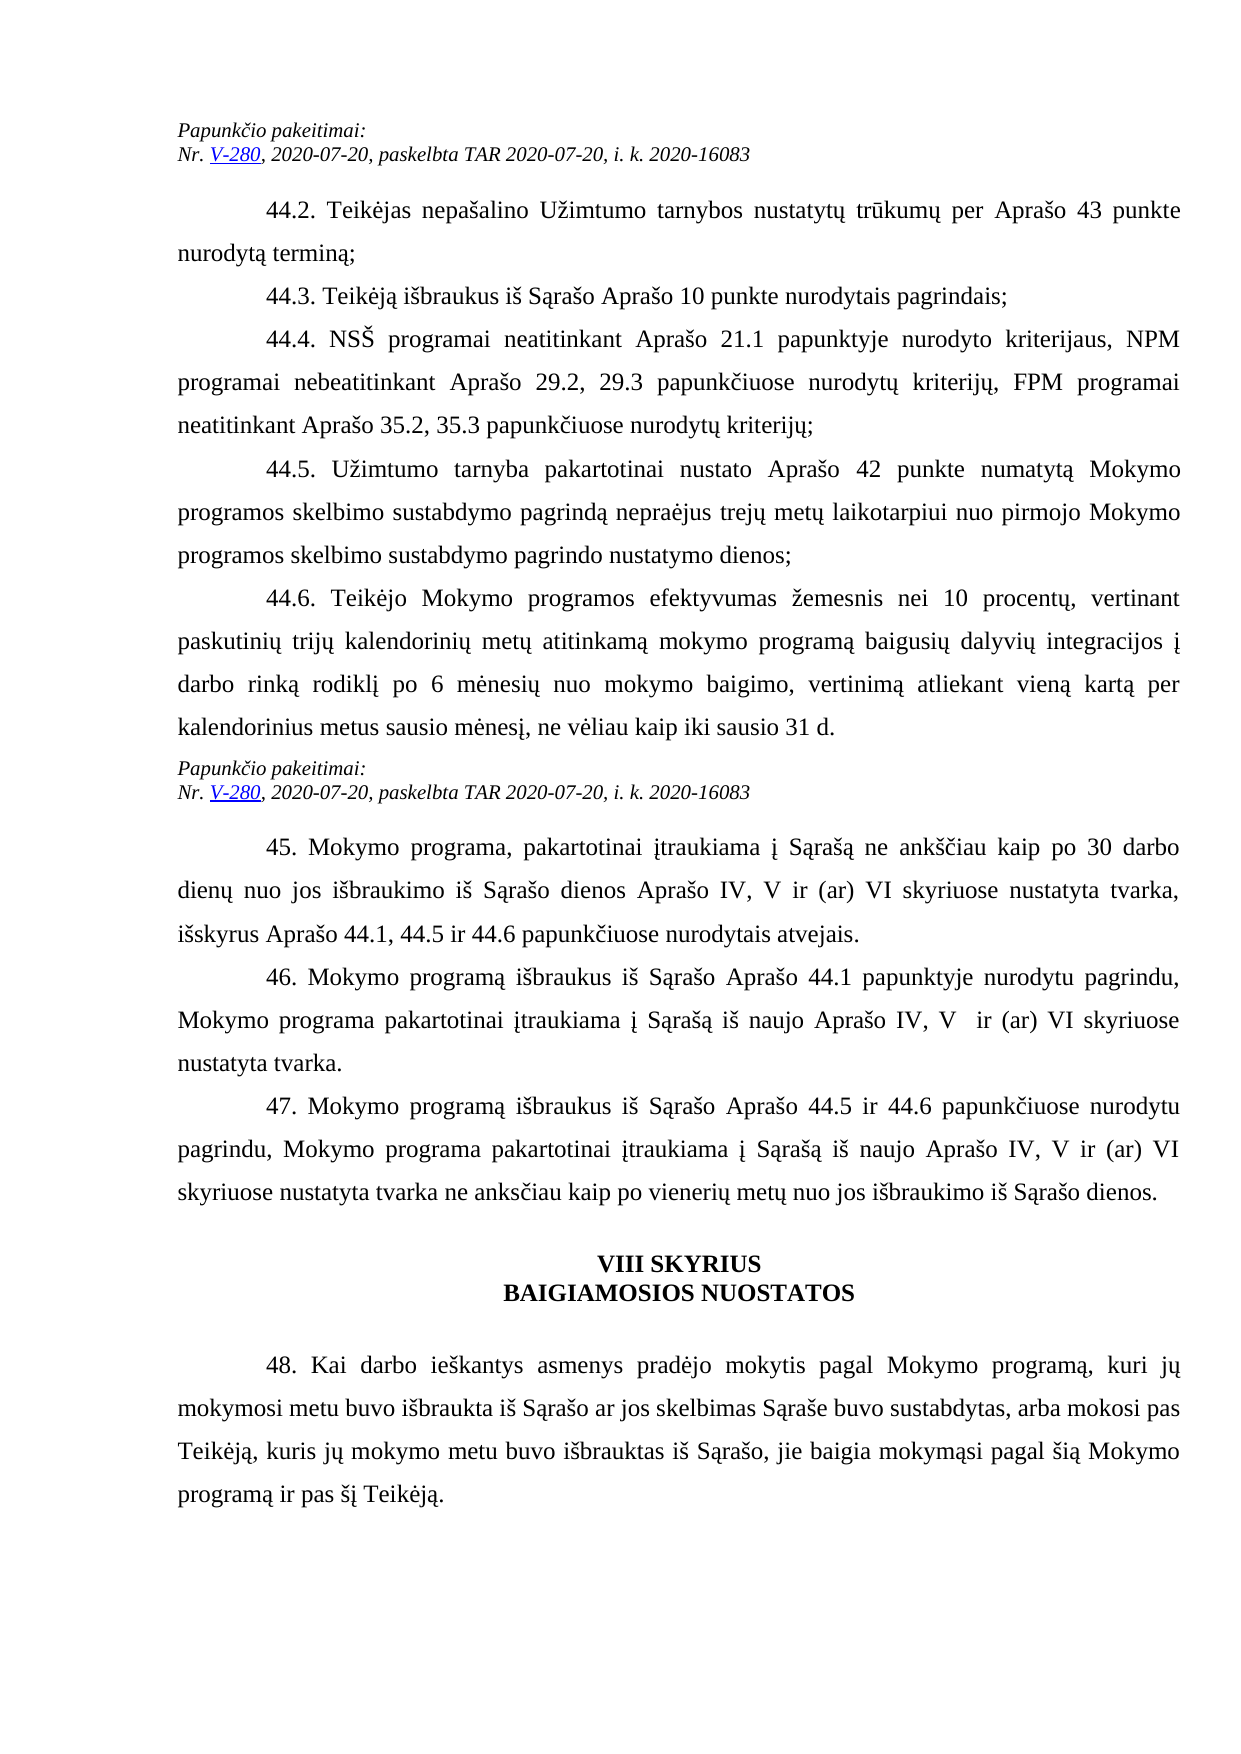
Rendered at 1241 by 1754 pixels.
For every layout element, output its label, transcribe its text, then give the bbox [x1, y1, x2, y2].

text 44.2. Teikėjas nepašalino Užimtumo tarnybos nustatytų trūkumų per Aprašo 43 punkte nurodytą terminą; [177, 195, 1181, 267]
text 45. Mokymo programa, pakartotinai įtraukiama į Sąrašą ne ankščiau kaip po 30 darbo dienų nuo jos išbraukimo iš Sąrašo dienos Aprašo IV, V ir (ar) VI skyriuose nustatyta tvarka, išskyrus Aprašo 44.1, 44.5 ir 44.6 papunkčiuose nurodytais atvejais. [177, 832, 1181, 947]
text BAIGIAMOSIOS NUOSTATOS [177, 1278, 1181, 1307]
text 44.6. Teikėjo Mokymo programos efektyvumas žemesnis nei 10 procentų, vertinant paskutinių trijų kalendorinių metų atitinkamą mokymo programą baigusių dalyvių integracijos į darbo rinką rodiklį po 6 mėnesių nuo mokymo baigimo, vertinimą atliekant vieną kartą per kalendorinius metus sausio mėnesį, ne vėliau kaip iki sausio 31 d. [177, 583, 1181, 741]
text 48. Kai darbo ieškantys asmenys pradėjo mokytis pagal Mokymo programą, kuri jų mokymosi metu buvo išbraukta iš Sąrašo ar jos skelbimas Sąraše buvo sustabdytas, arba mokosi pas Teikėją, kuris jų mokymo metu buvo išbrauktas iš Sąrašo, jie baigia mokymąsi pagal šią Mokymo programą ir pas šį Teikėją. [177, 1350, 1181, 1508]
text 47. Mokymo programą išbraukus iš Sąrašo Aprašo 44.5 ir 44.6 papunkčiuose nurodytu pagrindu, Mokymo programa pakartotinai įtraukiama į Sąrašą iš naujo Aprašo IV, V ir (ar) VI skyriuose nustatyta tvarka ne anksčiau kaip po vienerių metų nuo jos išbraukimo iš Sąrašo dienos. [177, 1091, 1181, 1206]
text 44.3. Teikėją išbraukus iš Sąrašo Aprašo 10 punkte nurodytais pagrindais; [177, 281, 1181, 310]
text 44.4. NSŠ programai neatitinkant Aprašo 21.1 papunktyje nurodyto kriterijaus, NPM programai nebeatitinkant Aprašo 29.2, 29.3 papunkčiuose nurodytų kriterijų, FPM programai neatitinkant Aprašo 35.2, 35.3 papunkčiuose nurodytų kriterijų; [177, 324, 1181, 439]
text VIII SKYRIUS [177, 1249, 1181, 1278]
text 44.5. Užimtumo tarnyba pakartotinai nustato Aprašo 42 punkte numatytą Mokymo programos skelbimo sustabdymo pagrindą nepraėjus trejų metų laikotarpiui nuo pirmojo Mokymo programos skelbimo sustabdymo pagrindo nustatymo dienos; [177, 454, 1181, 569]
text Papunkčio pakeitimai: [177, 118, 1181, 142]
text Nr. V-280, 2020-07-20, paskelbta TAR 2020-07-20, i. k. 2020-16083 [177, 142, 1181, 166]
text Nr. V-280, 2020-07-20, paskelbta TAR 2020-07-20, i. k. 2020-16083 [177, 780, 1181, 804]
text 46. Mokymo programą išbraukus iš Sąrašo Aprašo 44.1 papunktyje nurodytu pagrindu, Mokymo programa pakartotinai įtraukiama į Sąrašą iš naujo Aprašo IV, V ir (ar) VI skyriuose nustatyta tvarka. [177, 962, 1181, 1077]
text Papunkčio pakeitimai: [177, 756, 1181, 780]
